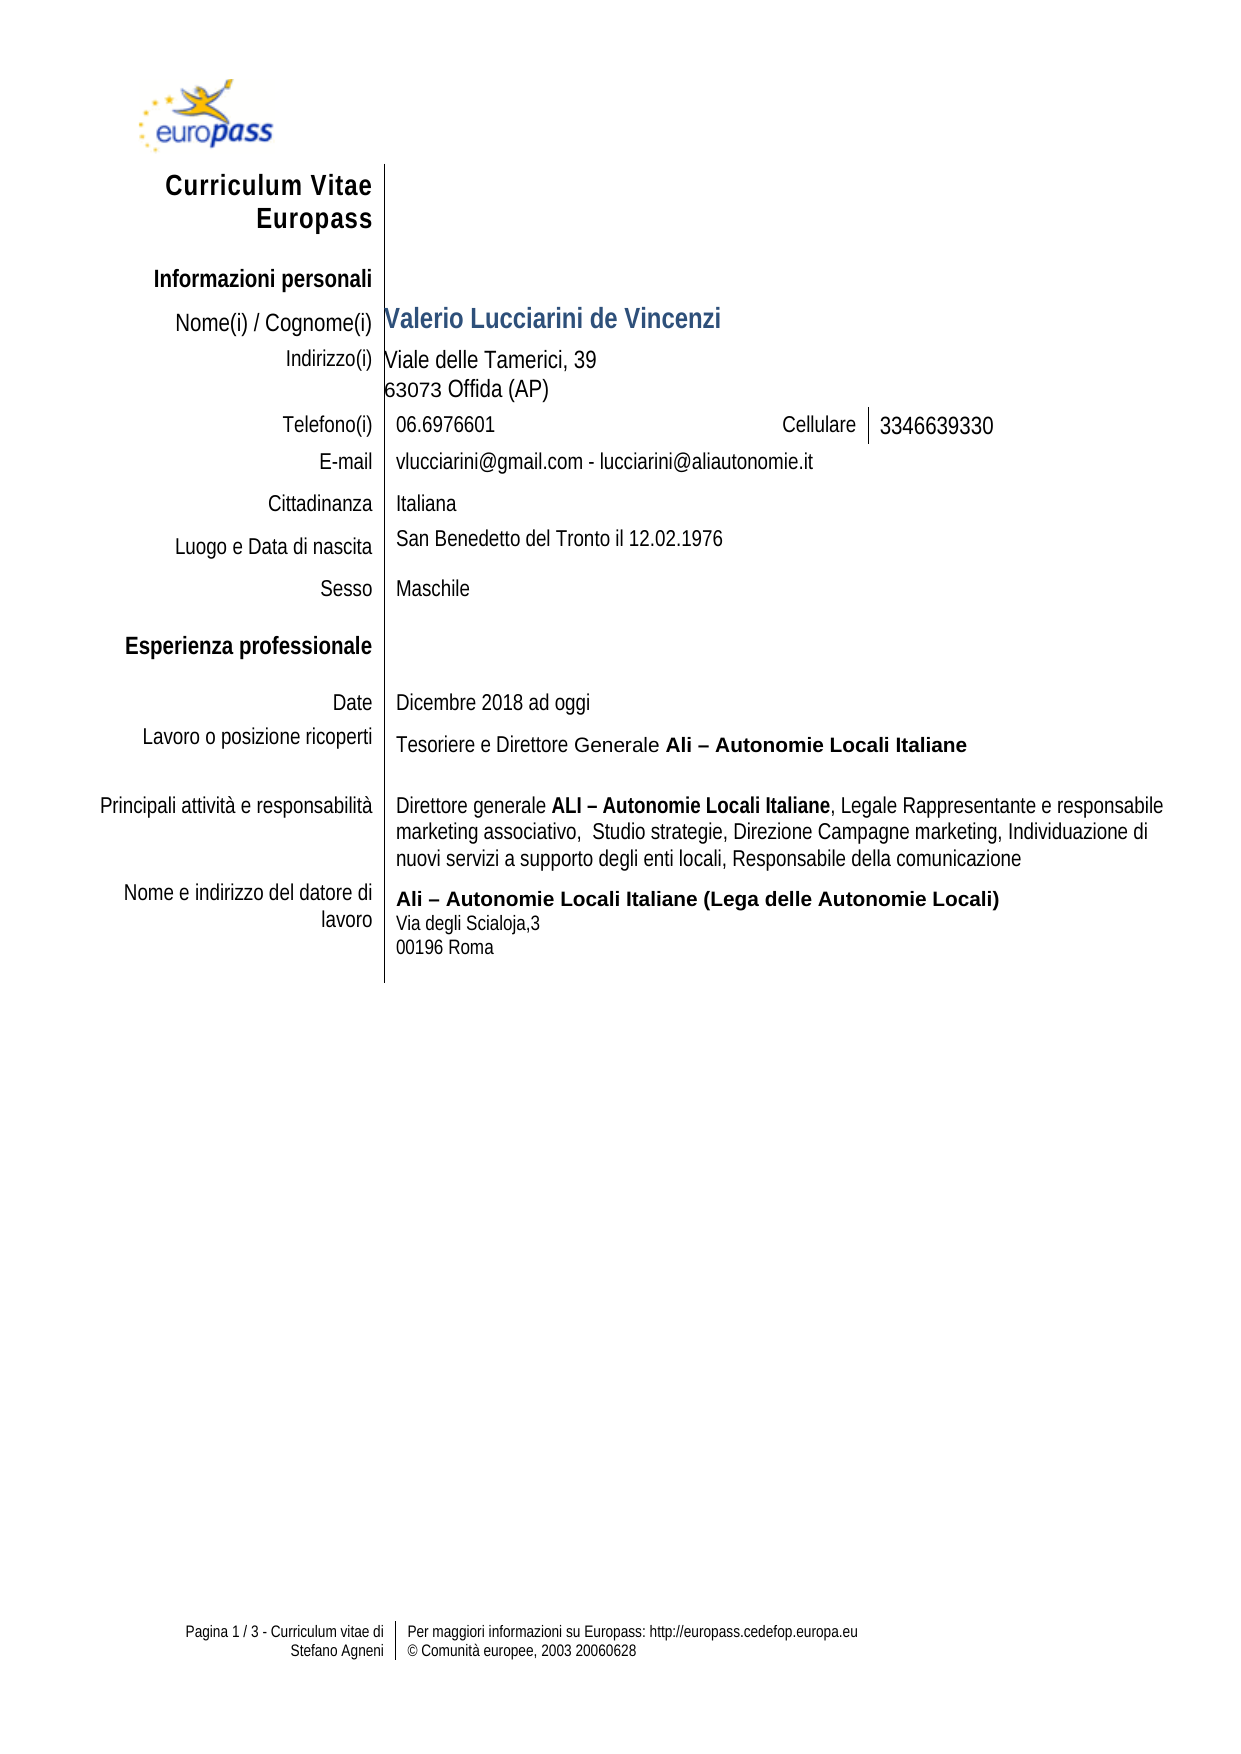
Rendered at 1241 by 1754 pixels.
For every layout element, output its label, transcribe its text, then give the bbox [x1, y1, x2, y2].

table_cell [59, 664, 384, 677]
table_cell Italiana [385, 479, 1181, 521]
table_cell San Benedetto del Tronto il 12.02.1976 [385, 521, 1181, 563]
table_cell Indirizzo(i) [59, 341, 384, 407]
table_header [384, 75, 1181, 163]
table_cell Cellulare [711, 407, 868, 444]
table_cell [59, 606, 384, 619]
table_cell Cittadinanza [59, 479, 384, 521]
table_cell [354, 119, 384, 163]
table_cell [385, 664, 1181, 677]
table_cell [385, 963, 1181, 982]
table_cell Informazioni personali [59, 252, 384, 297]
table_header [59, 75, 354, 163]
table_cell [59, 239, 384, 252]
table_cell 3346639330 [869, 407, 1181, 444]
table_header [354, 75, 384, 119]
table_cell Curriculum Vitae Europass [59, 164, 384, 239]
table_cell [385, 252, 1181, 297]
table_cell Nome(i) / Cognome(i) [59, 297, 384, 341]
table_cell E-mail [59, 444, 384, 478]
table_cell [385, 164, 1181, 239]
table_cell Lavoro o posizione ricoperti [59, 719, 384, 788]
table_cell Dicembre 2018 ad oggi [385, 677, 1181, 719]
table_cell Date [59, 677, 384, 719]
table_cell Maschile [385, 563, 1181, 606]
table_cell Sesso [59, 563, 384, 606]
table_cell Direttore generale ALI – Autonomie Locali Italiane, Legale Rappresentante e responsabile marketing associativo, Studio strategie, Direzione Campagne marketing, Individuazione di nuovi servizi a supporto degli enti locali, Responsabile della comunicazione [385, 788, 1181, 875]
table_cell [59, 963, 384, 982]
table_cell Luogo e Data di nascita [59, 521, 384, 563]
table_cell Telefono(i) [59, 407, 384, 444]
table_cell Ali – Autonomie Locali Italiane (Lega delle Autonomie Locali) Via degli Scialoja,3 00196 Roma [385, 875, 1181, 963]
table_cell Esperienza professionale [59, 619, 384, 663]
table_cell 06.6976601 [385, 407, 711, 444]
table_cell [385, 606, 1181, 619]
table_cell Tesoriere e Direttore Generale Ali – Autonomie Locali Italiane [385, 719, 1181, 788]
table_cell Valerio Lucciarini de Vincenzi [385, 297, 1181, 341]
table_cell Nome e indirizzo del datore di lavoro [59, 875, 384, 963]
table_cell [385, 619, 1181, 663]
table_cell Principali attività e responsabilità [59, 788, 384, 875]
table_cell vlucciarini@gmail.com - lucciarini@aliautonomie.it [385, 444, 1181, 478]
table_cell Viale delle Tamerici, 39 63073 Offida (AP) [385, 341, 1181, 407]
table_cell [385, 239, 1181, 252]
